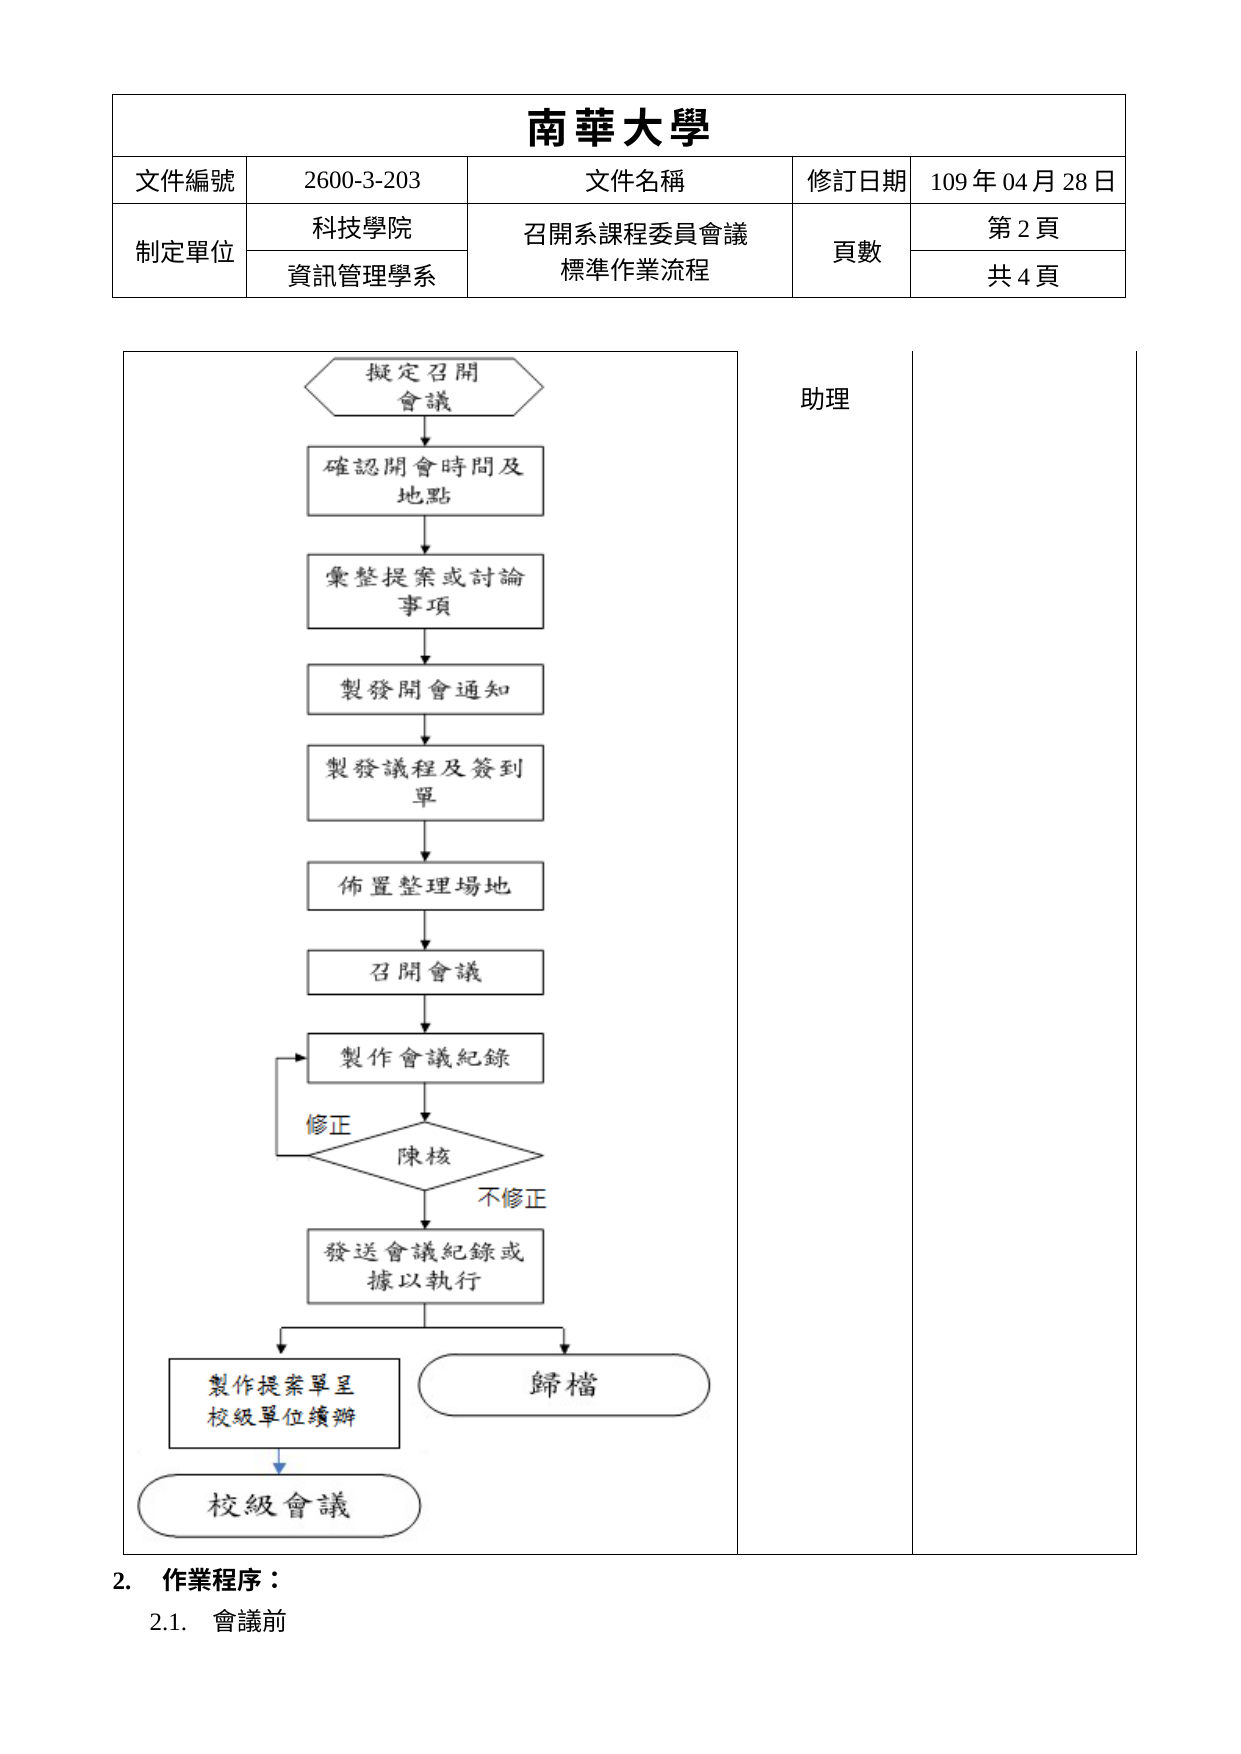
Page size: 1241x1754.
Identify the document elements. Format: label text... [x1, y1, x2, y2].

table_cell [124, 352, 136, 1554]
list 會議前 [149, 1596, 1122, 1638]
table_cell 助理 [738, 351, 912, 444]
table_cell [913, 351, 1136, 444]
table_cell [913, 444, 1136, 1554]
list 作業程序： [112, 1555, 1119, 1596]
table_cell [738, 444, 912, 1554]
table_cell [726, 352, 737, 1554]
